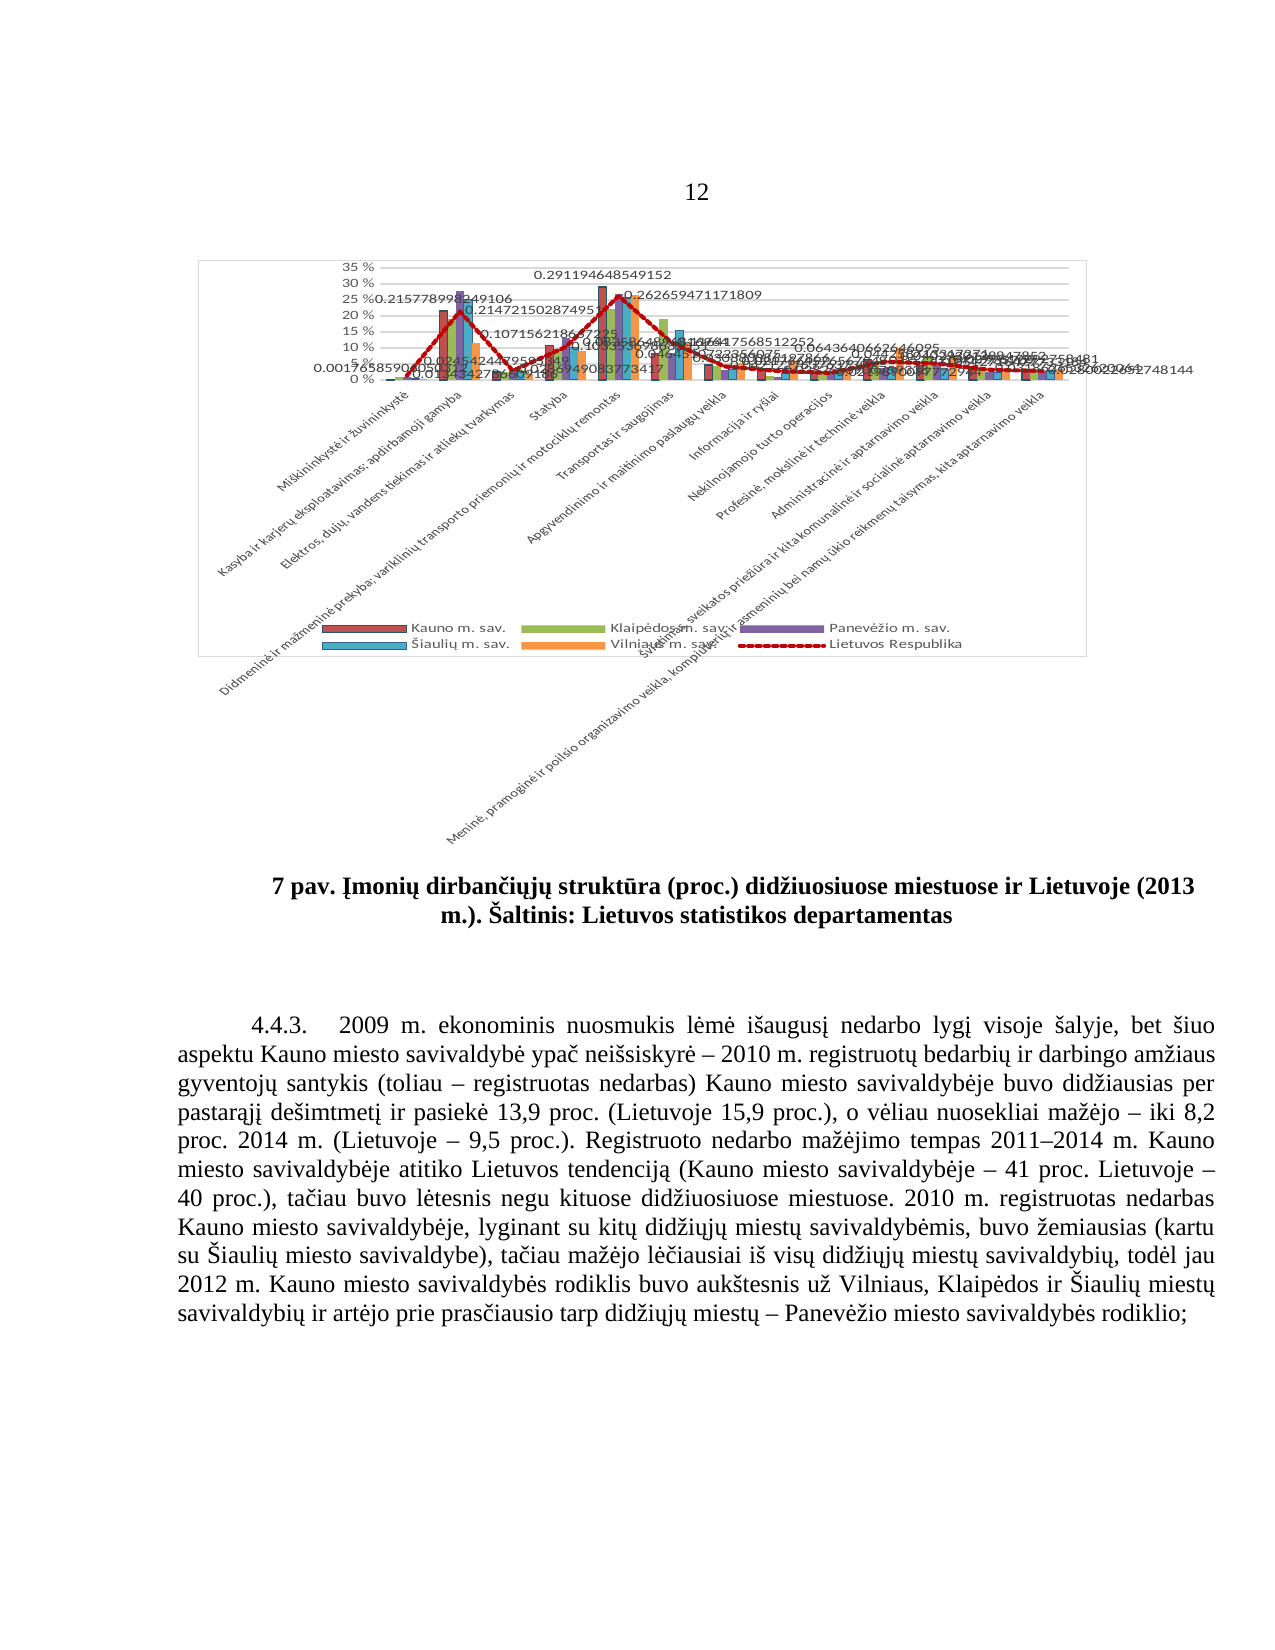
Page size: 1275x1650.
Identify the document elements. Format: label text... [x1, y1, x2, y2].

text 4.4.3. 2009 m. ekonominis nuosmukis lėmė išaugusį nedarbo lygį visoje šalyje, bet šiuo aspektu Kauno miesto savivaldybė ypač neišsiskyrė – 2010 m. registruotų bedarbių ir darbingo amžiaus gyventojų santykis (toliau – registruotas nedarbas) Kauno miesto savivaldybėje buvo didžiausias per pastarąjį dešimtmetį ir pasiekė 13,9 proc. (Lietuvoje 15,9 proc.), o vėliau nuosekliai mažėjo – iki 8,2 proc. 2014 m. (Lietuvoje – 9,5 proc.). Registruoto nedarbo mažėjimo tempas 2011–2014 m. Kauno miesto savivaldybėje atitiko Lietuvos tendenciją (Kauno miesto savivaldybėje – 41 proc. Lietuvoje – 40 proc.), tačiau buvo lėtesnis negu kituose didžiuosiuose miestuose. 2010 m. registruotas nedarbas Kauno miesto savivaldybėje, lyginant su kitų didžiųjų miestų savivaldybėmis, buvo žemiausias (kartu su Šiaulių miesto savivaldybe), tačiau mažėjo lėčiausiai iš visų didžiųjų miestų savivaldybių, todėl jau 2012 m. Kauno miesto savivaldybės rodiklis buvo aukštesnis už Vilniaus, Klaipėdos ir Šiaulių miestų savivaldybių ir artėjo prie prasčiausio tarp didžiųjų miestų – Panevėžio miesto savivaldybės rodiklio; [177, 1010, 1216, 1327]
text 7 pav. Įmonių dirbančiųjų struktūra (proc.) didžiuosiuose miestuose ir Lietuvoje (2013 m.). Šaltinis: Lietuvos statistikos departamentas [177, 871, 1216, 929]
